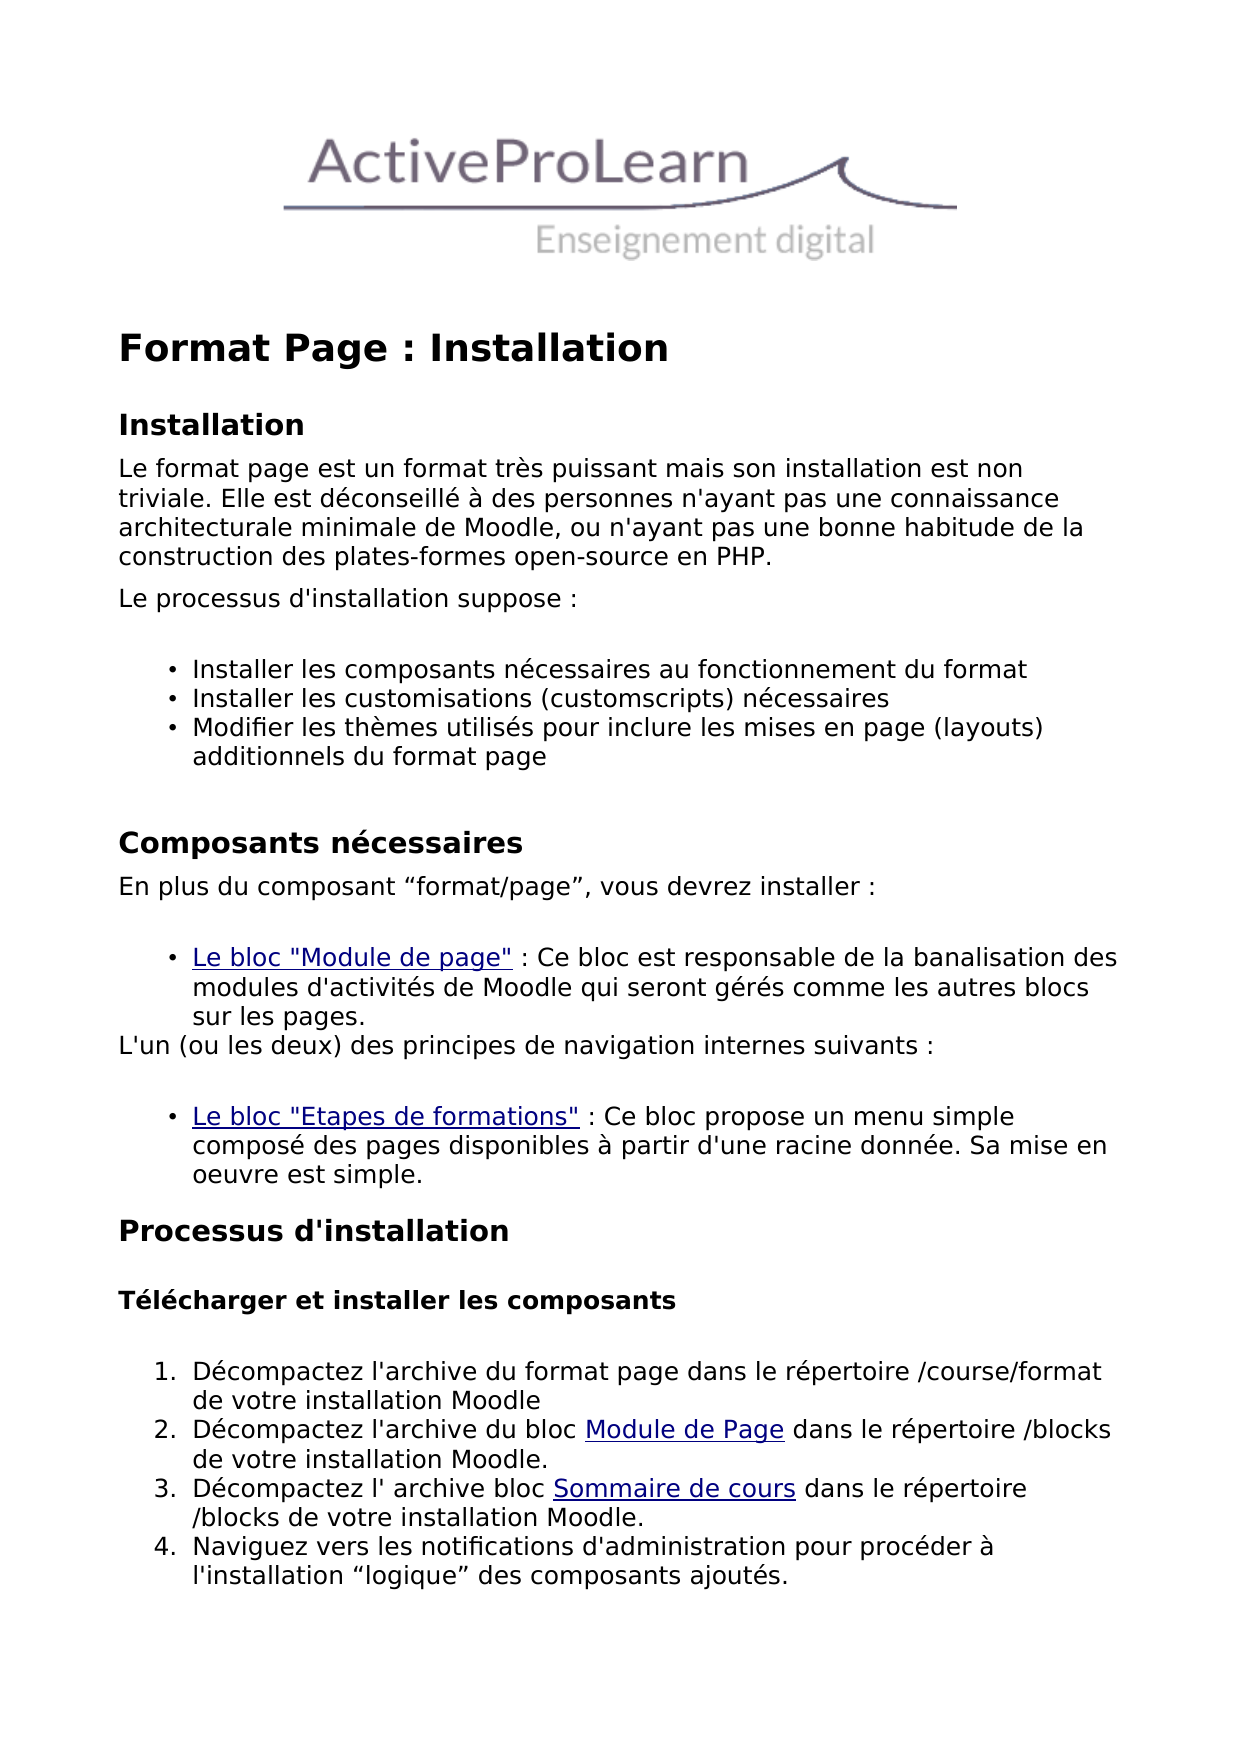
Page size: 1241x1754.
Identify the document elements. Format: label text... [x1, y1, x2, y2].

subtitle Installation [118, 408, 1122, 442]
list Installer les composants nécessaires au fonctionnement du format [177, 655, 1122, 684]
list Le bloc "Etapes de formations" : Ce bloc propose un menu simple composé des pages disponibles à partir d'une racine donnée. Sa mise en oeuvre est simple. [177, 1102, 1122, 1190]
list Décompactez l'archive du format page dans le répertoire /course/format de votre installation Moodle [177, 1357, 1122, 1416]
list Décompactez l' archive bloc Sommaire de cours dans le répertoire /blocks de votre installation Moodle. [177, 1474, 1122, 1532]
list Modifier les thèmes utilisés pour inclure les mises en page (layouts) additionnels du format page [177, 713, 1122, 772]
subtitle Composants nécessaires [118, 826, 1122, 860]
text En plus du composant “format/page”, vous devrez installer : [118, 872, 1122, 902]
list Décompactez l'archive du bloc Module de Page dans le répertoire /blocks de votre installation Moodle. [177, 1416, 1122, 1474]
subtitle Format Page : Installation [118, 327, 1122, 371]
list Le bloc "Module de page" : Ce bloc est responsable de la banalisation des modules d'activités de Moodle qui seront gérés comme les autres blocs sur les pages. [177, 944, 1122, 1031]
subtitle Processus d'installation [118, 1215, 1122, 1249]
list Installer les customisations (customscripts) nécessaires [177, 684, 1122, 713]
picture [283, 118, 957, 261]
list Naviguez vers les notifications d'administration pour procéder à l'installation “logique” des composants ajoutés. [177, 1532, 1122, 1591]
text Le format page est un format très puissant mais son installation est non triviale. Elle est déconseillé à des personnes n'ayant pas une connaissance architecturale minimale de Moodle, ou n'ayant pas une bonne habitude de la construction des plates-formes open-source en PHP. [118, 454, 1122, 571]
text L'un (ou les deux) des principes de navigation internes suivants : [118, 1031, 1122, 1060]
subtitle Télécharger et installer les composants [118, 1286, 1122, 1315]
text Le processus d'installation suppose : [118, 584, 1122, 613]
